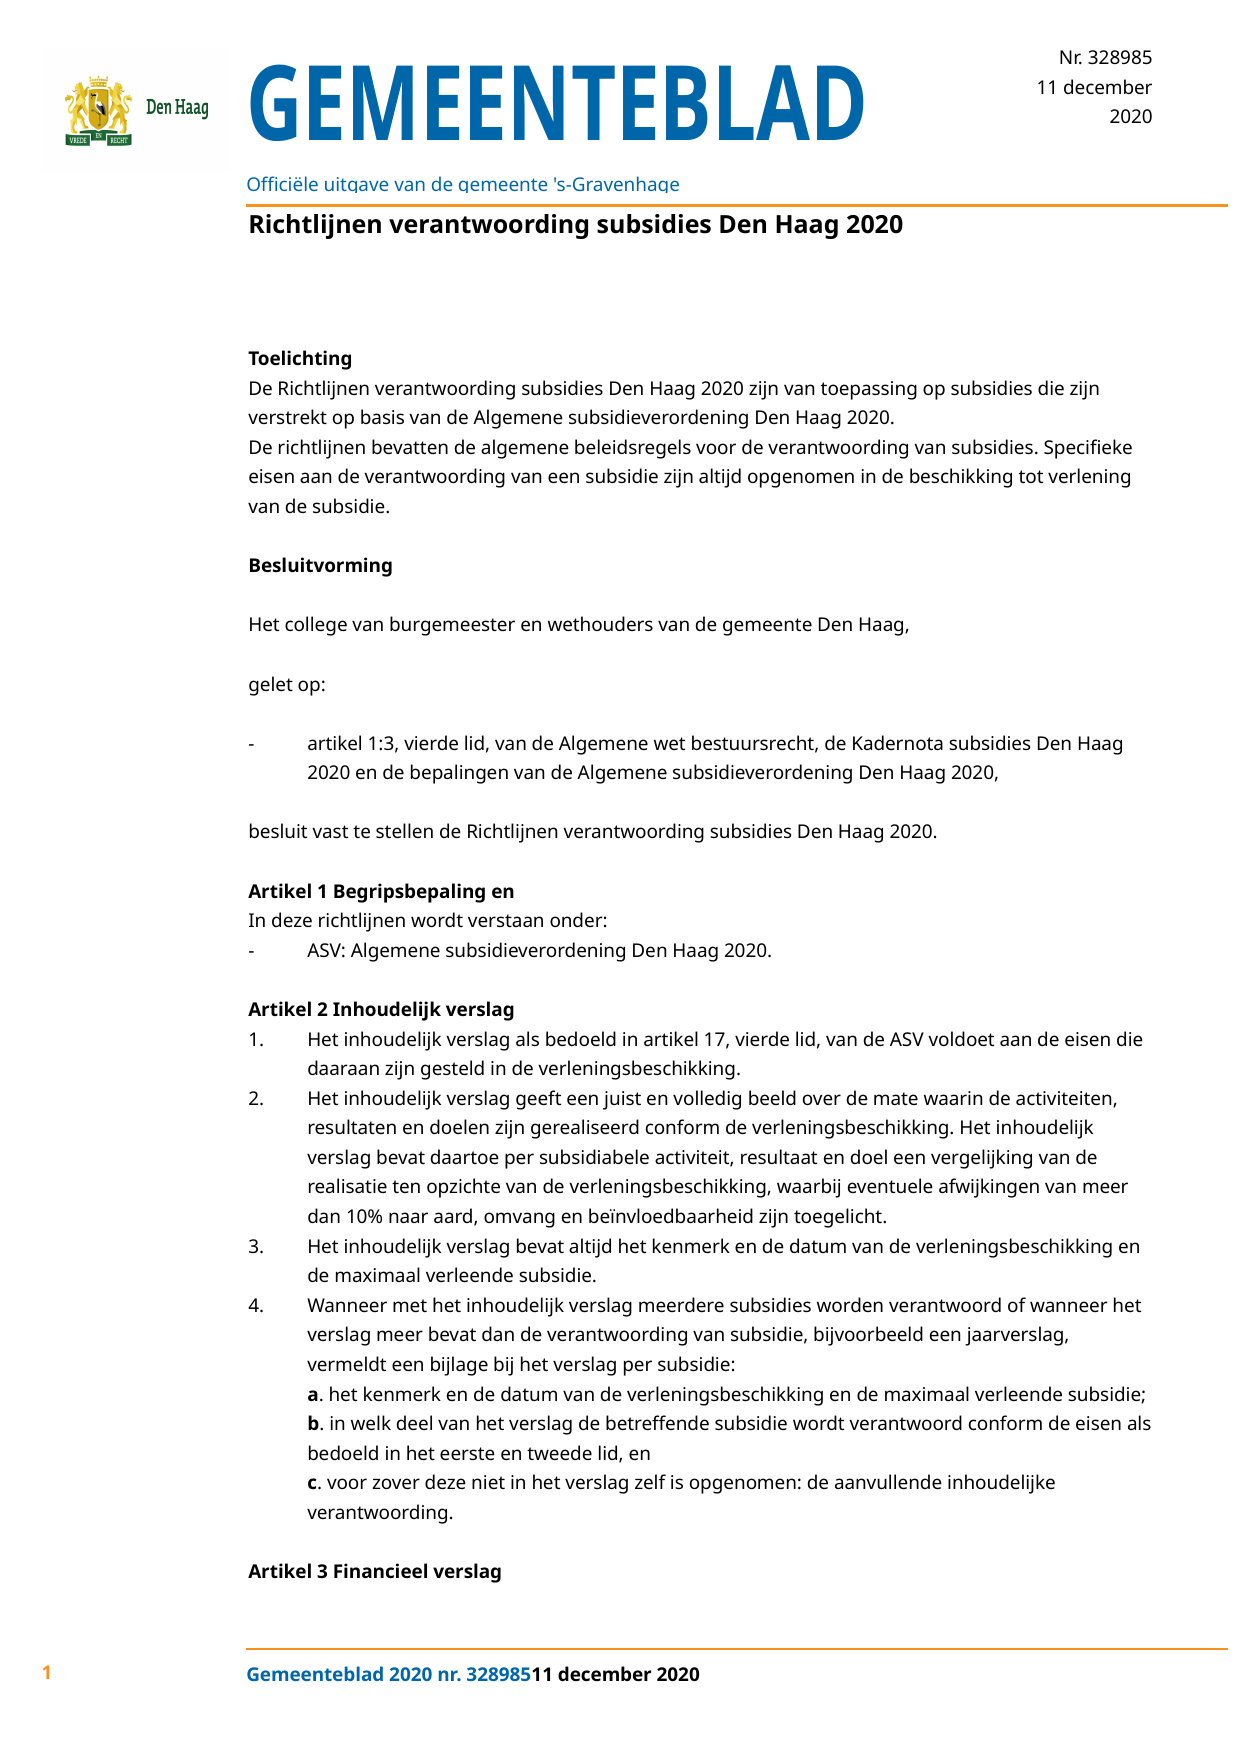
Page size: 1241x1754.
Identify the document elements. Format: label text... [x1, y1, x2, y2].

list Het inhoudelijk verslag als bedoeld in artikel 17, vierde lid, van de ASV voldoet aan de eisen die daaraan zijn gesteld in de verleningsbeschikking. [248, 1026, 1152, 1081]
text Richtlijnen verantwoording subsidies Den Haag 2020 [248, 207, 1152, 241]
list a. het kenmerk en de datum van de verleningsbeschikking en de maximaal verleende subsidie; [248, 1381, 1152, 1406]
text De richtlijnen bevatten de algemene beleidsregels voor de verantwoording van subsidies. Specifieke eisen aan de verantwoording van een subsidie zijn altijd opgenomen in de beschikking tot verlening van de subsidie. [248, 434, 1152, 519]
list Wanneer met het inhoudelijk verslag meerdere subsidies worden verantwoord of wanneer het verslag meer bevat dan de verantwoording van subsidie, bijvoorbeeld een jaarverslag, vermeldt een bijlage bij het verslag per subsidie: [248, 1292, 1152, 1377]
list ASV: Algemene subsidieverordening Den Haag 2020. [248, 937, 1152, 963]
text Toelichting [248, 345, 1152, 371]
list c. voor zover deze niet in het verslag zelf is opgenomen: de aanvullende inhoudelijke verantwoording. [248, 1469, 1152, 1525]
text In deze richtlijnen wordt verstaan onder: [248, 907, 1152, 933]
list Het inhoudelijk verslag geeft een juist en volledig beeld over de mate waarin de activiteiten, resultaten en doelen zijn gerealiseerd conform de verleningsbeschikking. Het inhoudelijk verslag bevat daartoe per subsidiabele activiteit, resultaat en doel een vergelijking van de realisatie ten opzichte van de verleningsbeschikking, waarbij eventuele afwijkingen van meer dan 10% naar aard, omvang en beïnvloedbaarheid zijn toegelicht. [248, 1085, 1152, 1229]
text Artikel 3 Financieel verslag [248, 1558, 1152, 1584]
text Artikel 2 Inhoudelijk verslag [248, 996, 1152, 1022]
text De Richtlijnen verantwoording subsidies Den Haag 2020 zijn van toepassing op subsidies die zijn verstrekt op basis van de Algemene subsidieverordening Den Haag 2020. [248, 375, 1152, 430]
text Artikel 1 Begripsbepaling en [248, 878, 1152, 903]
list Het inhoudelijk verslag bevat altijd het kenmerk en de datum van de verleningsbeschikking en de maximaal verleende subsidie. [248, 1233, 1152, 1288]
text besluit vast te stellen de Richtlijnen verantwoording subsidies Den Haag 2020. [248, 819, 1152, 844]
list b. in welk deel van het verslag de betreffende subsidie wordt verantwoord conform de eisen als bedoeld in het eerste en tweede lid, en [248, 1410, 1152, 1466]
text Het college van burgemeester en wethouders van de gemeente Den Haag, [248, 612, 1152, 637]
list artikel 1:3, vierde lid, van de Algemene wet bestuursrecht, de Kadernota subsidies Den Haag 2020 en de bepalingen van de Algemene subsidieverordening Den Haag 2020, [248, 730, 1152, 785]
text gelet op: [248, 671, 1152, 696]
text Besluitvorming [248, 552, 1152, 578]
picture [41, 47, 231, 172]
